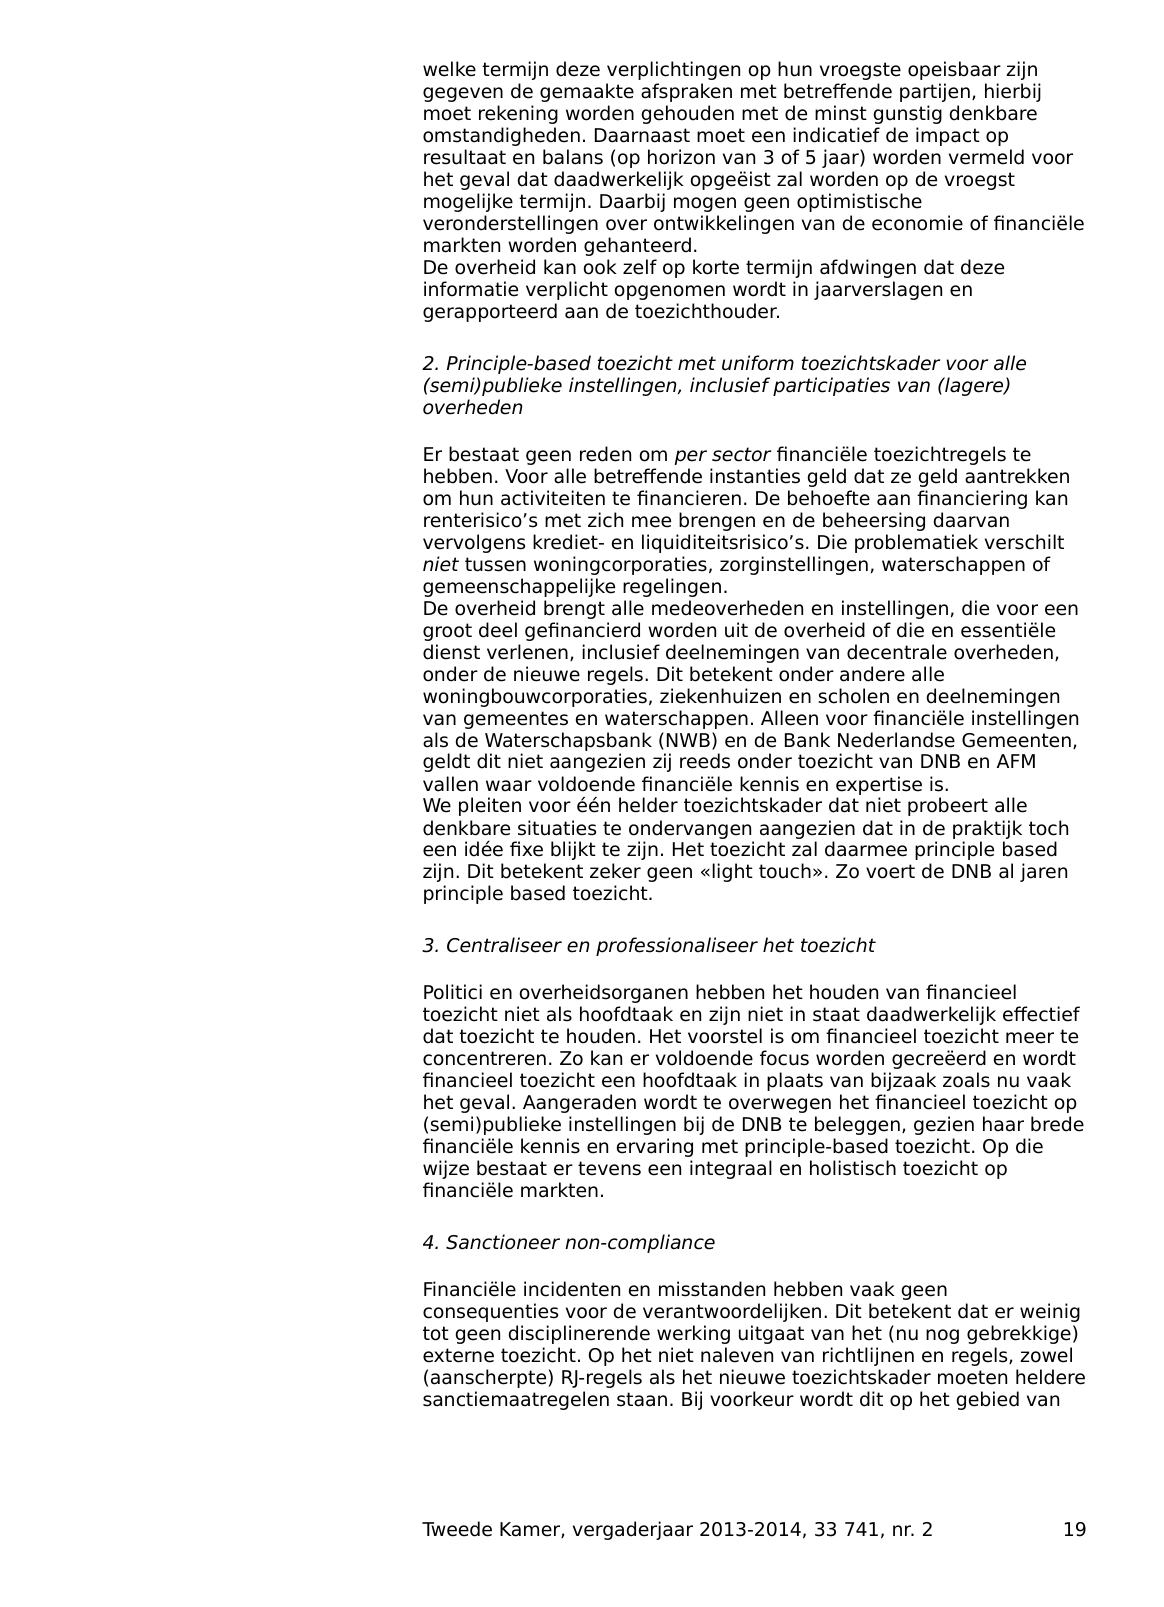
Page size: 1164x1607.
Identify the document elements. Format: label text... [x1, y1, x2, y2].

text De overheid brengt alle medeoverheden en instellingen, die voor een groot deel gefinancierd worden uit de overheid of die en essentiële dienst verlenen, inclusief deelnemingen van decentrale overheden, onder de nieuwe regels. Dit betekent onder andere alle woningbouwcorporaties, ziekenhuizen en scholen en deelnemingen van gemeentes en waterschappen. Alleen voor financiële instellingen als de Waterschapsbank (NWB) en de Bank Nederlandse Gemeenten, geldt dit niet aangezien zij reeds onder toezicht van DNB en AFM vallen waar voldoende financiële kennis en expertise is. [422, 598, 1087, 795]
subtitle 4. Sanctioneer non-compliance [422, 1232, 1087, 1254]
subtitle 3. Centraliseer en professionaliseer het toezicht [422, 935, 1087, 957]
text Er bestaat geen reden om per sector financiële toezichtregels te hebben. Voor alle betreffende instanties geld dat ze geld aantrekken om hun activiteiten te financieren. De behoefte aan financiering kan renterisico’s met zich mee brengen en de beheersing daarvan vervolgens krediet- en liquiditeitsrisico’s. Die problematiek verschilt niet tussen woningcorporaties, zorginstellingen, waterschappen of gemeenschappelijke regelingen. [422, 444, 1087, 598]
text welke termijn deze verplichtingen op hun vroegste opeisbaar zijn gegeven de gemaakte afspraken met betreffende partijen, hierbij moet rekening worden gehouden met de minst gunstig denkbare omstandigheden. Daarnaast moet een indicatief de impact op resultaat en balans (op horizon van 3 of 5 jaar) worden vermeld voor het geval dat daadwerkelijk opgeëist zal worden op de vroegst mogelijke termijn. Daarbij mogen geen optimistische veronderstellingen over ontwikkelingen van de economie of financiële markten worden gehanteerd. [422, 59, 1087, 257]
text We pleiten voor één helder toezichtskader dat niet probeert alle denkbare situaties te ondervangen aangezien dat in de praktijk toch een idée fixe blijkt te zijn. Het toezicht zal daarmee principle based zijn. Dit betekent zeker geen «light touch». Zo voert de DNB al jaren principle based toezicht. [422, 795, 1087, 905]
subtitle 2. Principle-based toezicht met uniform toezichtskader voor alle (semi)publieke instellingen, inclusief participaties van (lagere) overheden [422, 353, 1087, 419]
text Financiële incidenten en misstanden hebben vaak geen consequenties voor de verantwoordelijken. Dit betekent dat er weinig tot geen disciplinerende werking uitgaat van het (nu nog gebrekkige) externe toezicht. Op het niet naleven van richtlijnen en regels, zowel (aanscherpte) RJ-regels als het nieuwe toezichtskader moeten heldere sanctiemaatregelen staan. Bij voorkeur wordt dit op het gebied van [422, 1279, 1087, 1411]
text Politici en overheidsorganen hebben het houden van financieel toezicht niet als hoofdtaak en zijn niet in staat daadwerkelijk effectief dat toezicht te houden. Het voorstel is om financieel toezicht meer te concentreren. Zo kan er voldoende focus worden gecreëerd en wordt financieel toezicht een hoofdtaak in plaats van bijzaak zoals nu vaak het geval. Aangeraden wordt te overwegen het financieel toezicht op (semi)publieke instellingen bij de DNB te beleggen, gezien haar brede financiële kennis en ervaring met principle-based toezicht. Op die wijze bestaat er tevens een integraal en holistisch toezicht op financiële markten. [422, 982, 1087, 1202]
text De overheid kan ook zelf op korte termijn afdwingen dat deze informatie verplicht opgenomen wordt in jaarverslagen en gerapporteerd aan de toezichthouder. [422, 257, 1087, 323]
